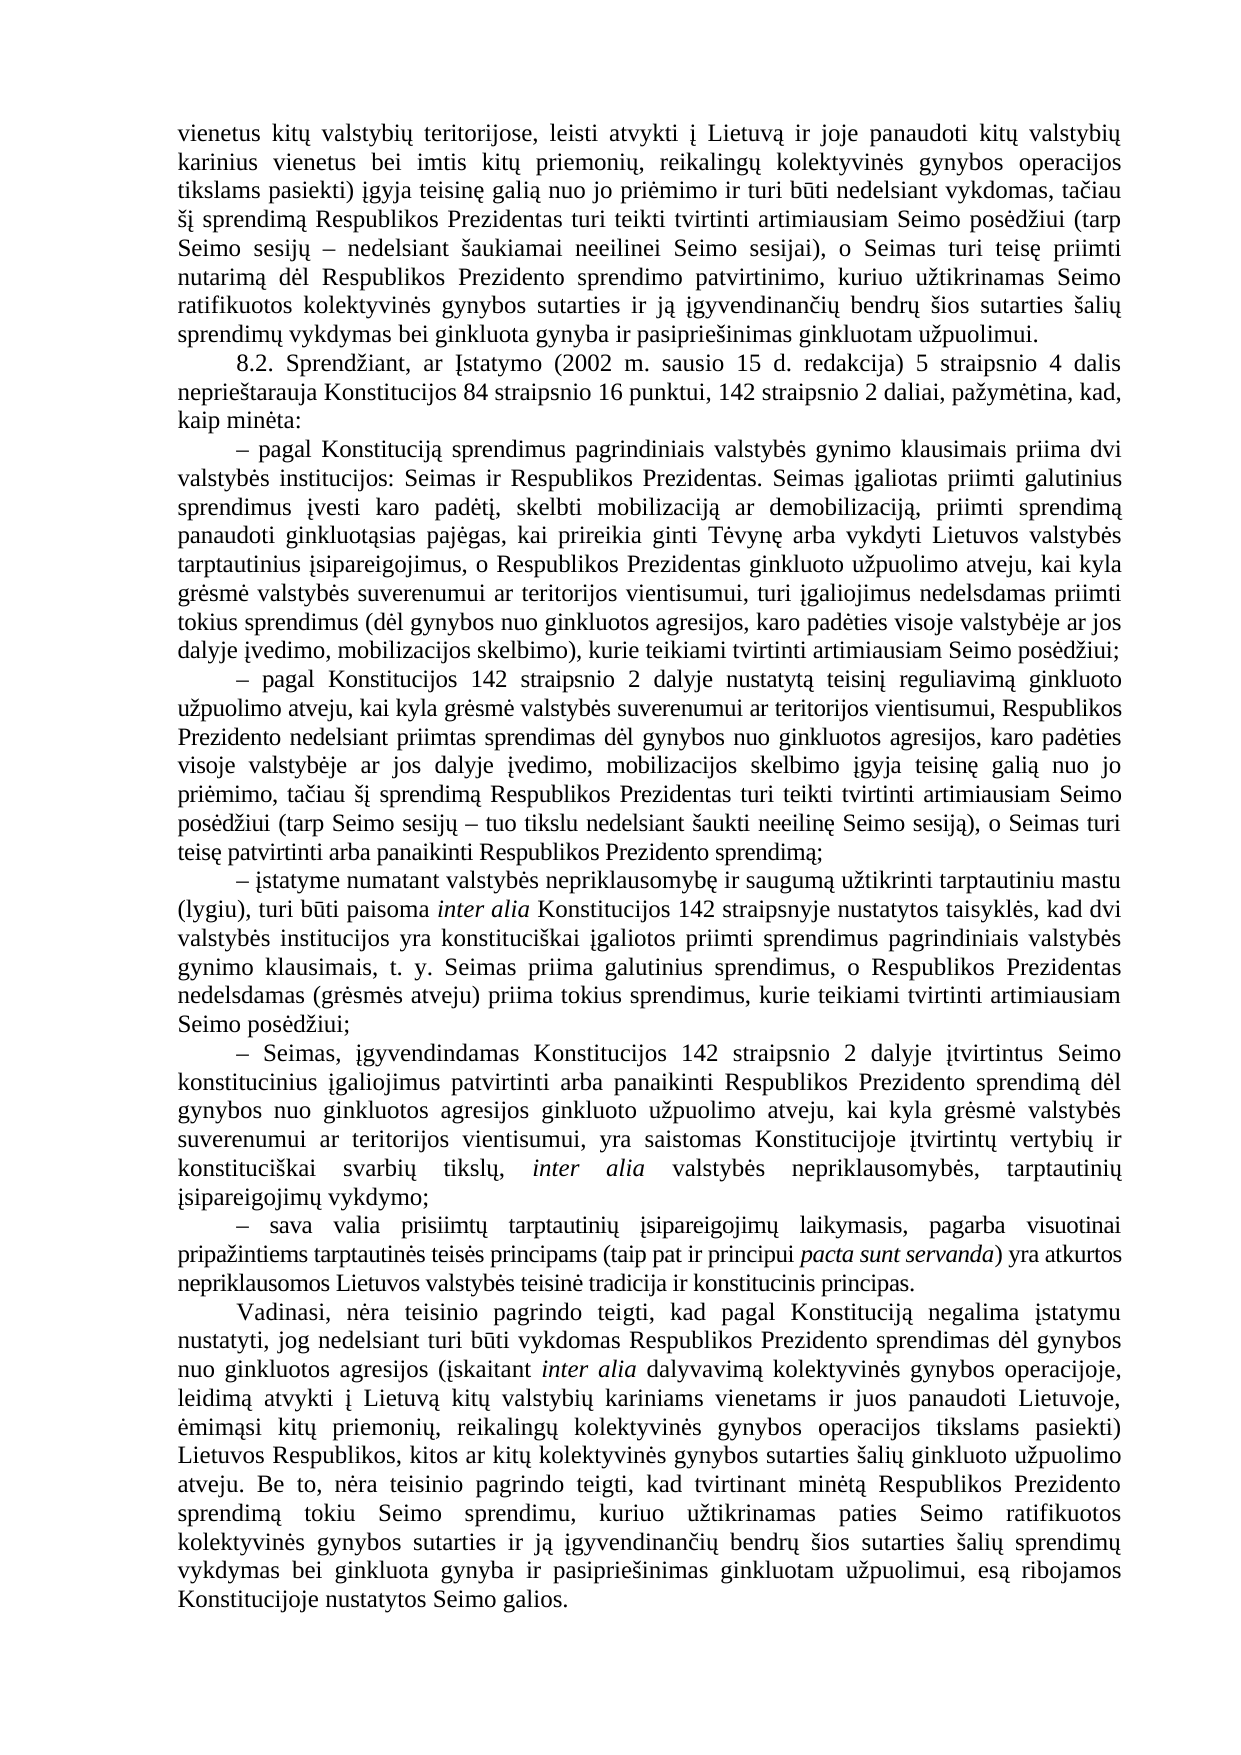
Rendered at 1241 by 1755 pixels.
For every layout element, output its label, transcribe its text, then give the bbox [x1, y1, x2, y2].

text – pagal Konstituciją sprendimus pagrindiniais valstybės gynimo klausimais priima dvi valstybės institucijos: Seimas ir Respublikos Prezidentas. Seimas įgaliotas priimti galutinius sprendimus įvesti karo padėtį, skelbti mobilizaciją ar demobilizaciją, priimti sprendimą panaudoti ginkluotąsias pajėgas, kai prireikia ginti Tėvynę arba vykdyti Lietuvos valstybės tarptautinius įsipareigojimus, o Respublikos Prezidentas ginkluoto užpuolimo atveju, kai kyla grėsmė valstybės suverenumui ar teritorijos vientisumui, turi įgaliojimus nedelsdamas priimti tokius sprendimus (dėl gynybos nuo ginkluotos agresijos, karo padėties visoje valstybėje ar jos dalyje įvedimo, mobilizacijos skelbimo), kurie teikiami tvirtinti artimiausiam Seimo posėdžiui; [177, 434, 1122, 664]
text – sava valia prisiimtų tarptautinių įsipareigojimų laikymasis, pagarba visuotinai pripažintiems tarptautinės teisės principams (taip pat ir principui pacta sunt servanda) yra atkurtos nepriklausomos Lietuvos valstybės teisinė tradicija ir konstitucinis principas. [177, 1211, 1122, 1297]
text – įstatyme numatant valstybės nepriklausomybę ir saugumą užtikrinti tarptautiniu mastu (lygiu), turi būti paisoma inter alia Konstitucijos 142 straipsnyje nustatytos taisyklės, kad dvi valstybės institucijos yra konstituciškai įgaliotos priimti sprendimus pagrindiniais valstybės gynimo klausimais, t. y. Seimas priima galutinius sprendimus, o Respublikos Prezidentas nedelsdamas (grėsmės atveju) priima tokius sprendimus, kurie teikiami tvirtinti artimiausiam Seimo posėdžiui; [177, 866, 1122, 1038]
text vienetus kitų valstybių teritorijose, leisti atvykti į Lietuvą ir joje panaudoti kitų valstybių karinius vienetus bei imtis kitų priemonių, reikalingų kolektyvinės gynybos operacijos tikslams pasiekti) įgyja teisinę galią nuo jo priėmimo ir turi būti nedelsiant vykdomas, tačiau šį sprendimą Respublikos Prezidentas turi teikti tvirtinti artimiausiam Seimo posėdžiui (tarp Seimo sesijų – nedelsiant šaukiamai neeilinei Seimo sesijai), o Seimas turi teisę priimti nutarimą dėl Respublikos Prezidento sprendimo patvirtinimo, kuriuo užtikrinamas Seimo ratifikuotos kolektyvinės gynybos sutarties ir ją įgyvendinančių bendrų šios sutarties šalių sprendimų vykdymas bei ginkluota gynyba ir pasipriešinimas ginkluotam užpuolimui. [177, 118, 1122, 348]
text 8.2. Sprendžiant, ar Įstatymo (2002 m. sausio 15 d. redakcija) 5 straipsnio 4 dalis neprieštarauja Konstitucijos 84 straipsnio 16 punktui, 142 straipsnio 2 daliai, pažymėtina, kad, kaip minėta: [177, 348, 1122, 434]
text – pagal Konstitucijos 142 straipsnio 2 dalyje nustatytą teisinį reguliavimą ginkluoto užpuolimo atveju, kai kyla grėsmė valstybės suverenumui ar teritorijos vientisumui, Respublikos Prezidento nedelsiant priimtas sprendimas dėl gynybos nuo ginkluotos agresijos, karo padėties visoje valstybėje ar jos dalyje įvedimo, mobilizacijos skelbimo įgyja teisinę galią nuo jo priėmimo, tačiau šį sprendimą Respublikos Prezidentas turi teikti tvirtinti artimiausiam Seimo posėdžiui (tarp Seimo sesijų – tuo tikslu nedelsiant šaukti neeilinę Seimo sesiją), o Seimas turi teisę patvirtinti arba panaikinti Respublikos Prezidento sprendimą; [177, 664, 1122, 866]
text Vadinasi, nėra teisinio pagrindo teigti, kad pagal Konstituciją negalima įstatymu nustatyti, jog nedelsiant turi būti vykdomas Respublikos Prezidento sprendimas dėl gynybos nuo ginkluotos agresijos (įskaitant inter alia dalyvavimą kolektyvinės gynybos operacijoje, leidimą atvykti į Lietuvą kitų valstybių kariniams vienetams ir juos panaudoti Lietuvoje, ėmimąsi kitų priemonių, reikalingų kolektyvinės gynybos operacijos tikslams pasiekti) Lietuvos Respublikos, kitos ar kitų kolektyvinės gynybos sutarties šalių ginkluoto užpuolimo atveju. Be to, nėra teisinio pagrindo teigti, kad tvirtinant minėtą Respublikos Prezidento sprendimą tokiu Seimo sprendimu, kuriuo užtikrinamas paties Seimo ratifikuotos kolektyvinės gynybos sutarties ir ją įgyvendinančių bendrų šios sutarties šalių sprendimų vykdymas bei ginkluota gynyba ir pasipriešinimas ginkluotam užpuolimui, esą ribojamos Konstitucijoje nustatytos Seimo galios. [177, 1297, 1122, 1613]
text – Seimas, įgyvendindamas Konstitucijos 142 straipsnio 2 dalyje įtvirtintus Seimo konstitucinius įgaliojimus patvirtinti arba panaikinti Respublikos Prezidento sprendimą dėl gynybos nuo ginkluotos agresijos ginkluoto užpuolimo atveju, kai kyla grėsmė valstybės suverenumui ar teritorijos vientisumui, yra saistomas Konstitucijoje įtvirtintų vertybių ir konstituciškai svarbių tikslų, inter alia valstybės nepriklausomybės, tarptautinių įsipareigojimų vykdymo; [177, 1038, 1122, 1211]
